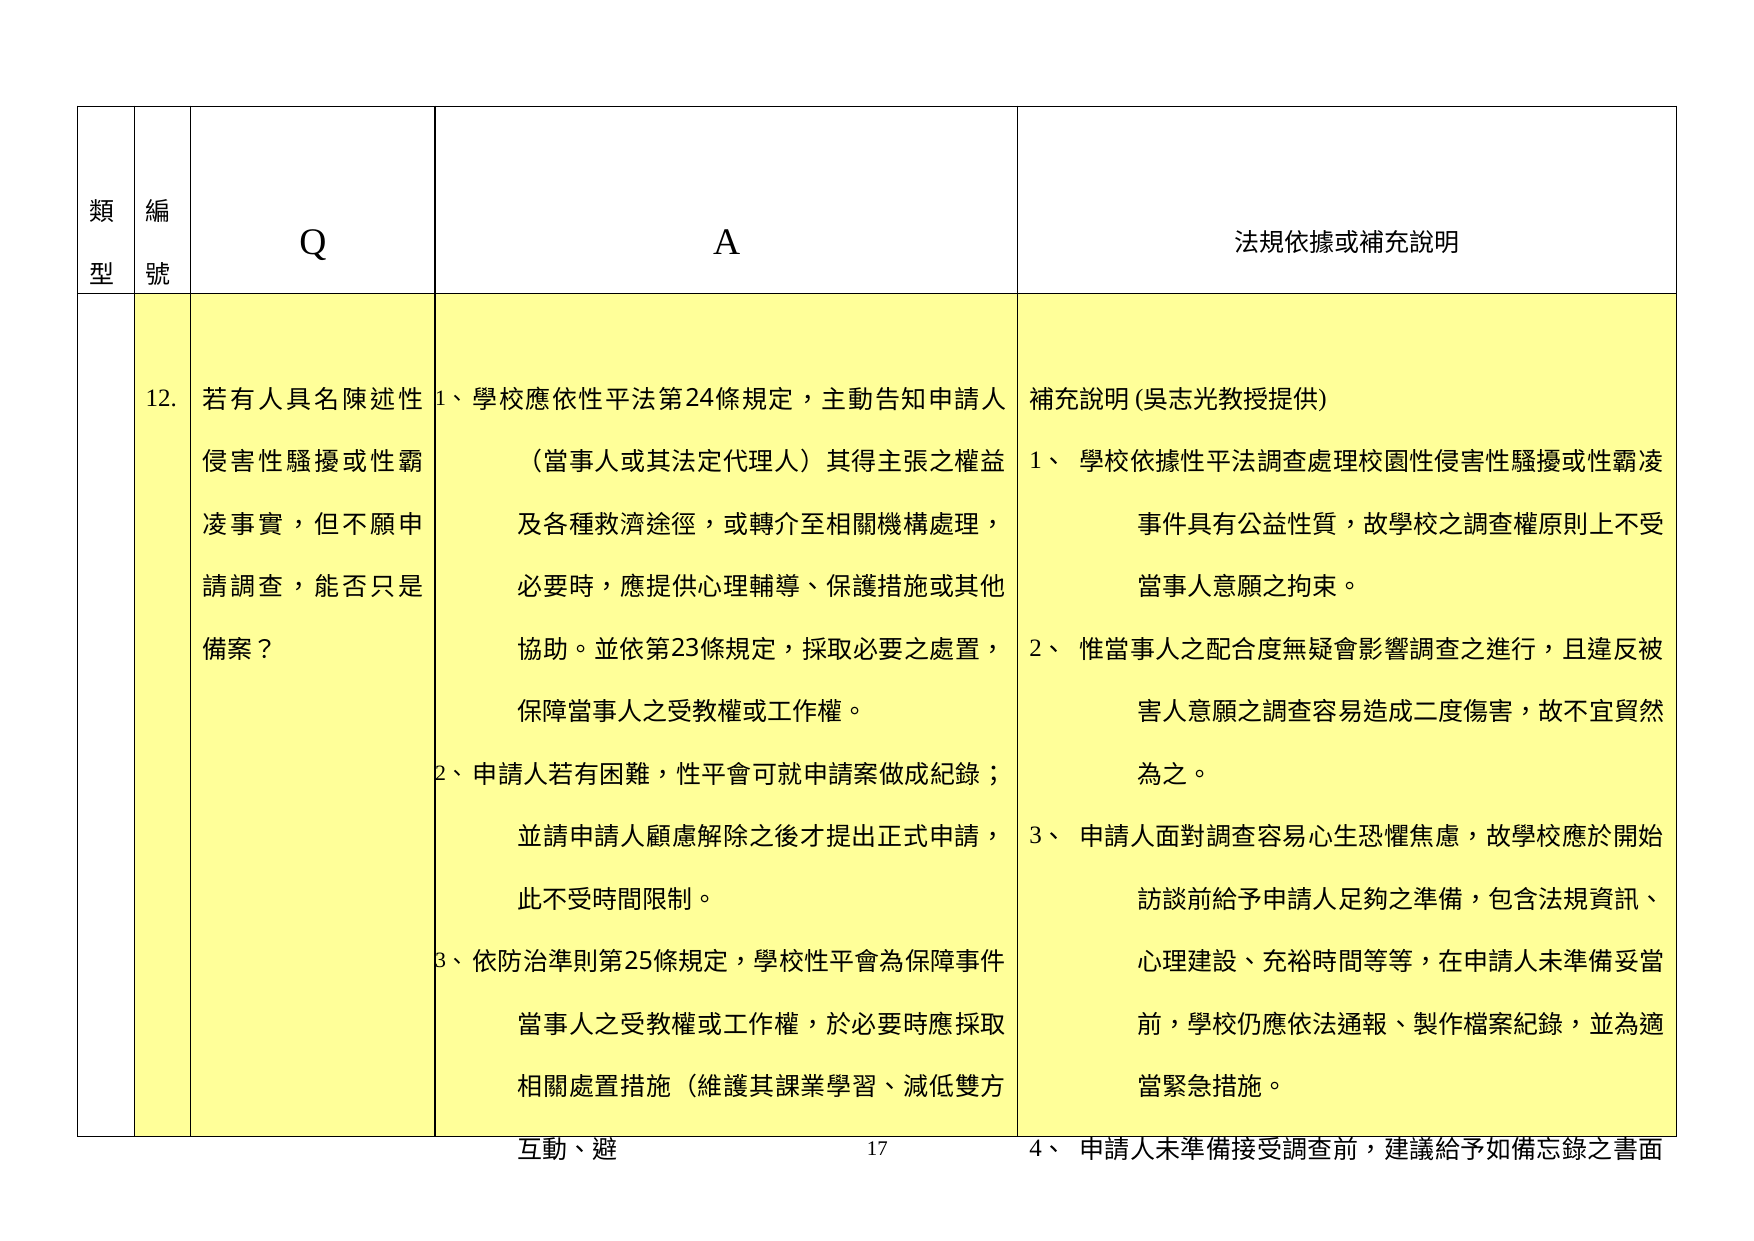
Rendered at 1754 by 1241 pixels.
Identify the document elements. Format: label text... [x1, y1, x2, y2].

table_header Q [191, 107, 434, 293]
table_header 法規依據或補充說明 [1018, 107, 1676, 293]
table_cell 補充說明 (吳志光教授提供) 學校依據性平法調查處理校園性侵害性騷擾或性霸凌事件具有公益性質，故學校之調查權原則上不受當事人意願之拘束。 惟當事人之配合度無疑會影響調查之進行，且違反被害人意願之調查容易造成二度傷害，故不宜貿然為之。 申請人面對調查容易心生恐懼焦慮，故學校應於開始訪談前給予申請人足夠之準備，包含法規資訊、 心理建設、充裕時間等等，在申請人未準備妥當前，學校仍應依法通報、製作檔案紀錄，並為適當緊急措施。 申請人未準備接受調查前，建議給予如備忘錄之書面證明，並為相互保密之承諾，明確告知此時尚未開啟 [1018, 294, 1676, 1136]
table_header 編號 [135, 107, 190, 293]
table_cell 學校應依性平法第24條規定，主動告知申請人（當事人或其法定代理人）其得主張之權益及各種救濟途徑，或轉介至相關機構處理，必要時，應提供心理輔導、保護措施或其他協助。並依第23條規定，採取必要之處置，保障當事人之受教權或工作權。 申請人若有困難，性平會可就申請案做成紀錄；並請申請人顧慮解除之後才提出正式申請，此不受時間限制。 依防治準則第25條規定，學校性平會為保障事件當事人之受教權或工作權，於必要時應採取相關處置措施（維護其課業學習、減低雙方互動、避 [436, 294, 1017, 1136]
table_header A [436, 107, 1017, 293]
table_cell 若有人具名陳述性侵害性騷擾或性霸凌事實，但不願申請調查，能否只是備案？ [191, 294, 434, 1136]
table_header 類型 [78, 107, 134, 293]
table_cell 12. [135, 294, 190, 1136]
table_cell [78, 294, 134, 1136]
